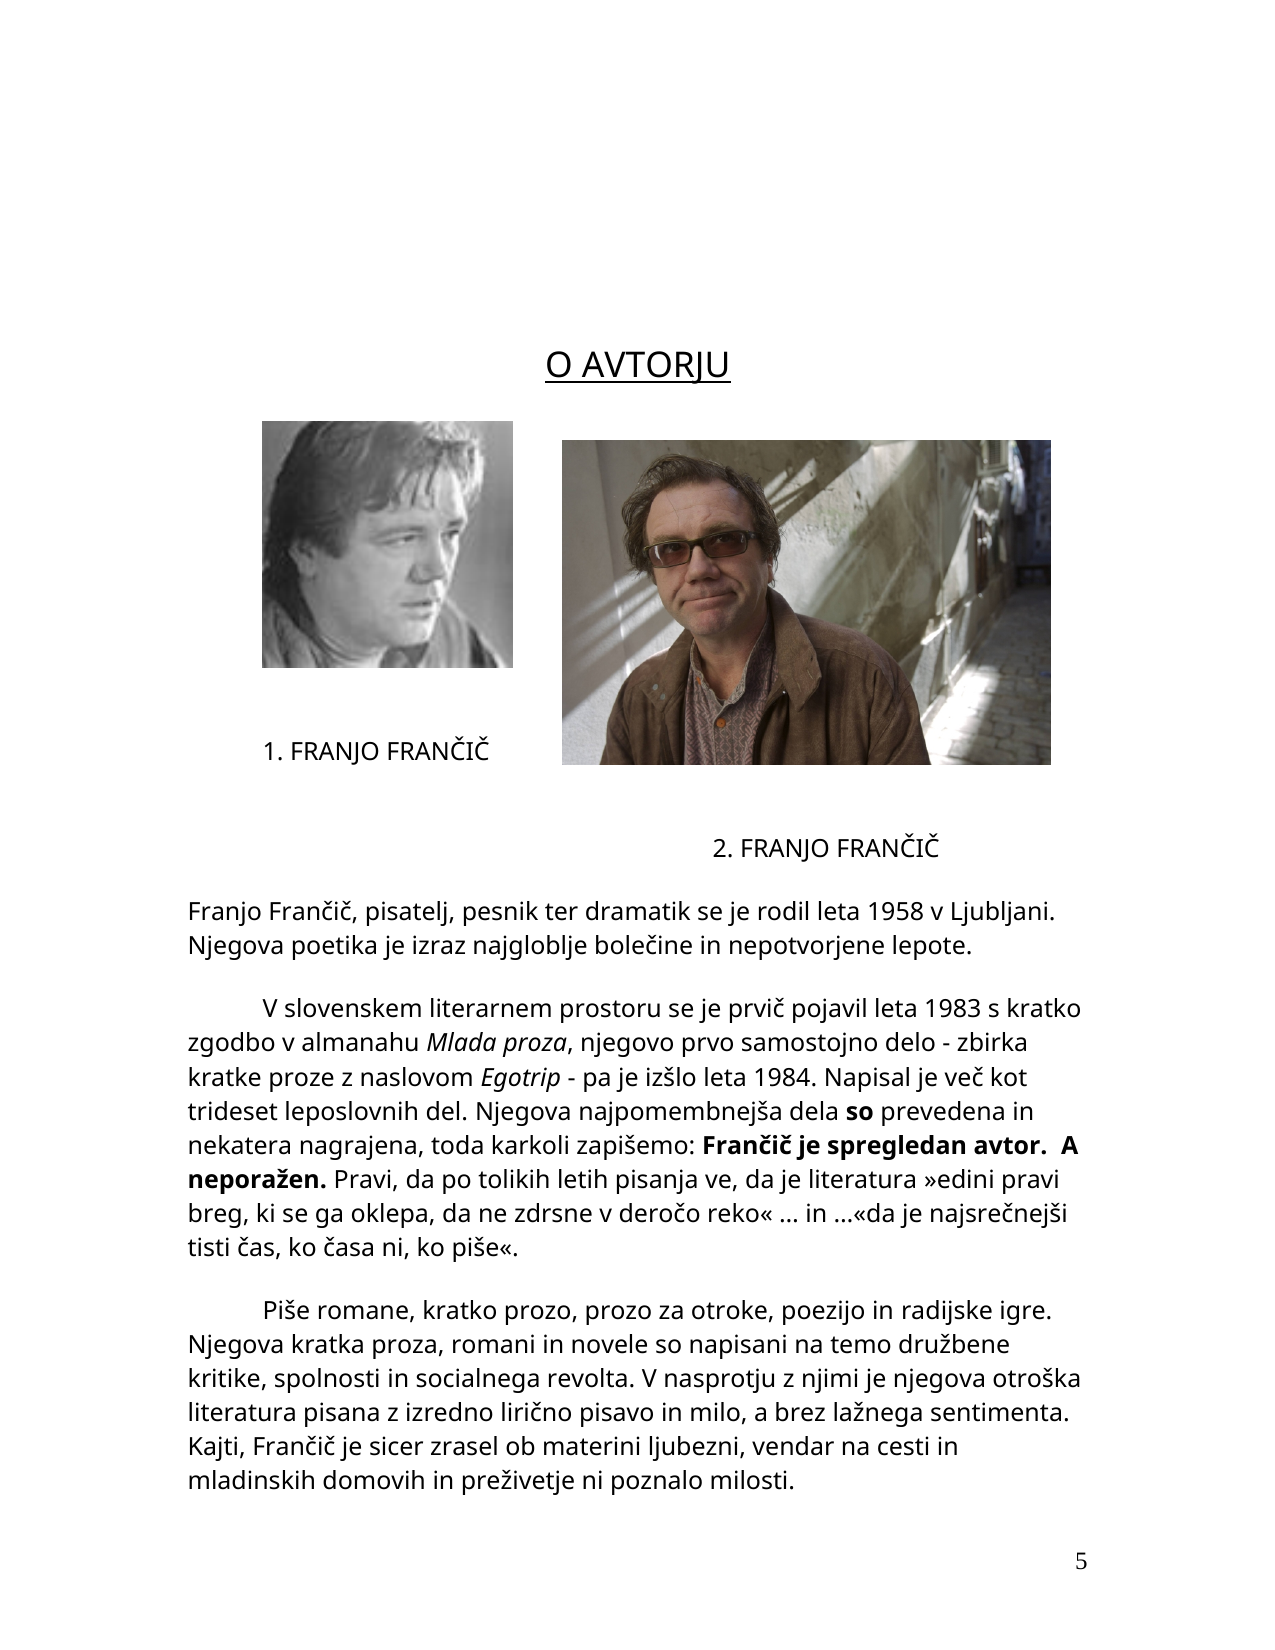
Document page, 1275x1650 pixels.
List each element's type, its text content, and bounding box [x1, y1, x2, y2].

text O AVTORJU [187, 340, 1087, 388]
text 2. FRANJO FRANČIČ [637, 831, 1087, 864]
text Piše romane, kratko prozo, prozo za otroke, poezijo in radijske igre. Njegova kratka proza, romani in novele so napisani na temo družbene kritike, spolnosti in socialnega revolta. V nasprotju z njimi je njegova otroška literatura pisana z izredno lirično pisavo in milo, a brez lažnega sentimenta. Kajti, Frančič je sicer zrasel ob materini ljubezni, vendar na cesti in mladinskih domovih in preživetje ni poznalo milosti. [187, 1293, 1087, 1497]
text V slovenskem literarnem prostoru se je prvič pojavil leta 1983 s kratko zgodbo v almanahu Mlada proza, njegovo prvo samostojno delo - zbirka kratke proze z naslovom Egotrip - pa je izšlo leta 1984. Napisal je več kot trideset leposlovnih del. Njegova najpomembnejša dela so prevedena in nekatera nagrajena, toda karkoli zapišemo: Frančič je spregledan avtor. A neporažen. Pravi, da po tolikih letih pisanja ve, da je literatura »edini pravi breg, ki se ga oklepa, da ne zdrsne v deročo reko« … in …«da je najsrečnejši tisti čas, ko časa ni, ko piše«. [187, 991, 1087, 1263]
picture [262, 421, 513, 668]
text 1. FRANJO FRANČIČ [187, 733, 1087, 801]
text Franjo Frančič, pisatelj, pesnik ter dramatik se je rodil leta 1958 v Ljubljani. Njegova poetika je izraz najgloblje bolečine in nepotvorjene lepote. [187, 894, 1087, 962]
picture [562, 440, 1051, 733]
